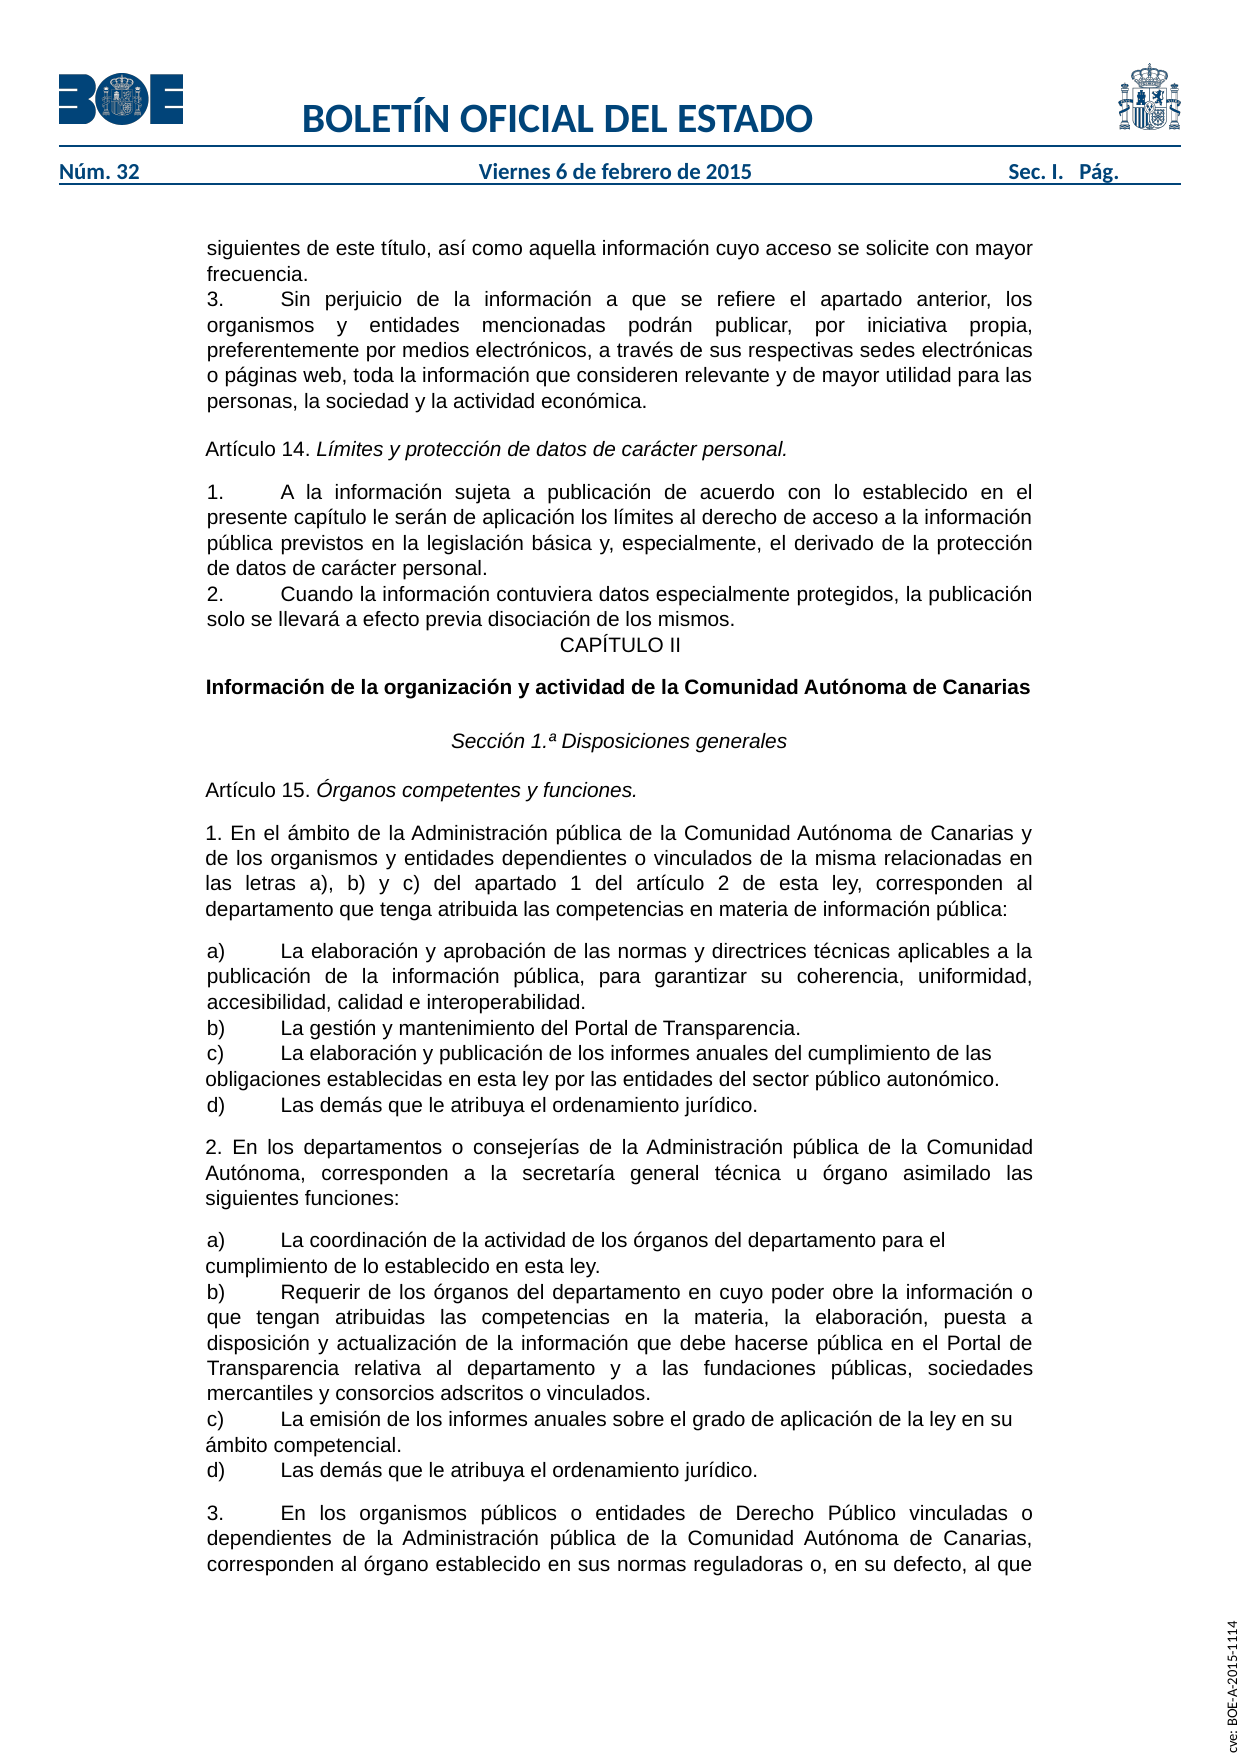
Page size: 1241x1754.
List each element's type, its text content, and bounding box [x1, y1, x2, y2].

text obligaciones establecidas en esta ley por las entidades del sector público autonómico. [205, 1067, 1034, 1091]
list La elaboración y publicación de los informes anuales del cumplimiento de las [207, 1041, 1034, 1065]
text CAPÍTULO II [207, 632, 1034, 656]
text cumplimiento de lo establecido en esta ley. [205, 1254, 1034, 1278]
list La elaboración y aprobación de las normas y directrices técnicas aplicables a la publicación de la información pública, para garantizar su coherencia, uniformidad, accesibilidad, calidad e interoperabilidad. [207, 939, 1034, 1014]
list siguientes de este título, así como aquella información cuyo acceso se solicite con mayor frecuencia. [207, 236, 1034, 286]
list Sin perjuicio de la información a que se refiere el apartado anterior, los organismos y entidades mencionadas podrán publicar, por iniciativa propia, preferentemente por medios electrónicos, a través de sus respectivas sedes electrónicas o páginas web, toda la información que consideren relevante y de mayor utilidad para las personas, la sociedad y la actividad económica. [207, 287, 1034, 412]
text ámbito competencial. [205, 1432, 1034, 1456]
text Artículo 15. Órganos competentes y funciones. [205, 778, 1034, 802]
list En los organismos públicos o entidades de Derecho Público vinculadas o dependientes de la Administración pública de la Comunidad Autónoma de Canarias, corresponden al órgano establecido en sus normas reguladoras o, en su defecto, al que [207, 1501, 1034, 1575]
text 2. En los departamentos o consejerías de la Administración pública de la Comunidad Autónoma, corresponden a la secretaría general técnica u órgano asimilado las siguientes funciones: [205, 1135, 1034, 1210]
list La gestión y mantenimiento del Portal de Transparencia. [207, 1015, 1034, 1039]
list A la información sujeta a publicación de acuerdo con lo establecido en el presente capítulo le serán de aplicación los límites al derecho de acceso a la información pública previstos en la legislación básica y, especialmente, el derivado de la protección de datos de carácter personal. [207, 480, 1034, 580]
list Las demás que le atribuya el ordenamiento jurídico. [207, 1093, 1034, 1117]
text Información de la organización y actividad de la Comunidad Autónoma de Canarias [206, 675, 1034, 699]
text 1. En el ámbito de la Administración pública de la Comunidad Autónoma de Canarias y de los organismos y entidades dependientes o vinculados de la misma relacionadas en las letras a), b) y c) del apartado 1 del artículo 2 de esta ley, corresponden al departamento que tenga atribuida las competencias en materia de información pública: [205, 821, 1034, 920]
list Requerir de los órganos del departamento en cuyo poder obre la información o que tengan atribuidas las competencias en la materia, la elaboración, puesta a disposición y actualización de la información que debe hacerse pública en el Portal de Transparencia relativa al departamento y a las fundaciones públicas, sociedades mercantiles y consorcios adscritos o vinculados. [207, 1280, 1034, 1405]
text Sección 1.ª Disposiciones generales [271, 729, 969, 753]
list La emisión de los informes anuales sobre el grado de aplicación de la ley en su [207, 1407, 1034, 1431]
text Artículo 14. Límites y protección de datos de carácter personal. [205, 437, 1034, 461]
list Las demás que le atribuya el ordenamiento jurídico. [207, 1458, 1034, 1482]
list La coordinación de la actividad de los órganos del departamento para el [207, 1228, 1034, 1252]
list Cuando la información contuviera datos especialmente protegidos, la publicación solo se llevará a efecto previa disociación de los mismos. [207, 581, 1034, 631]
